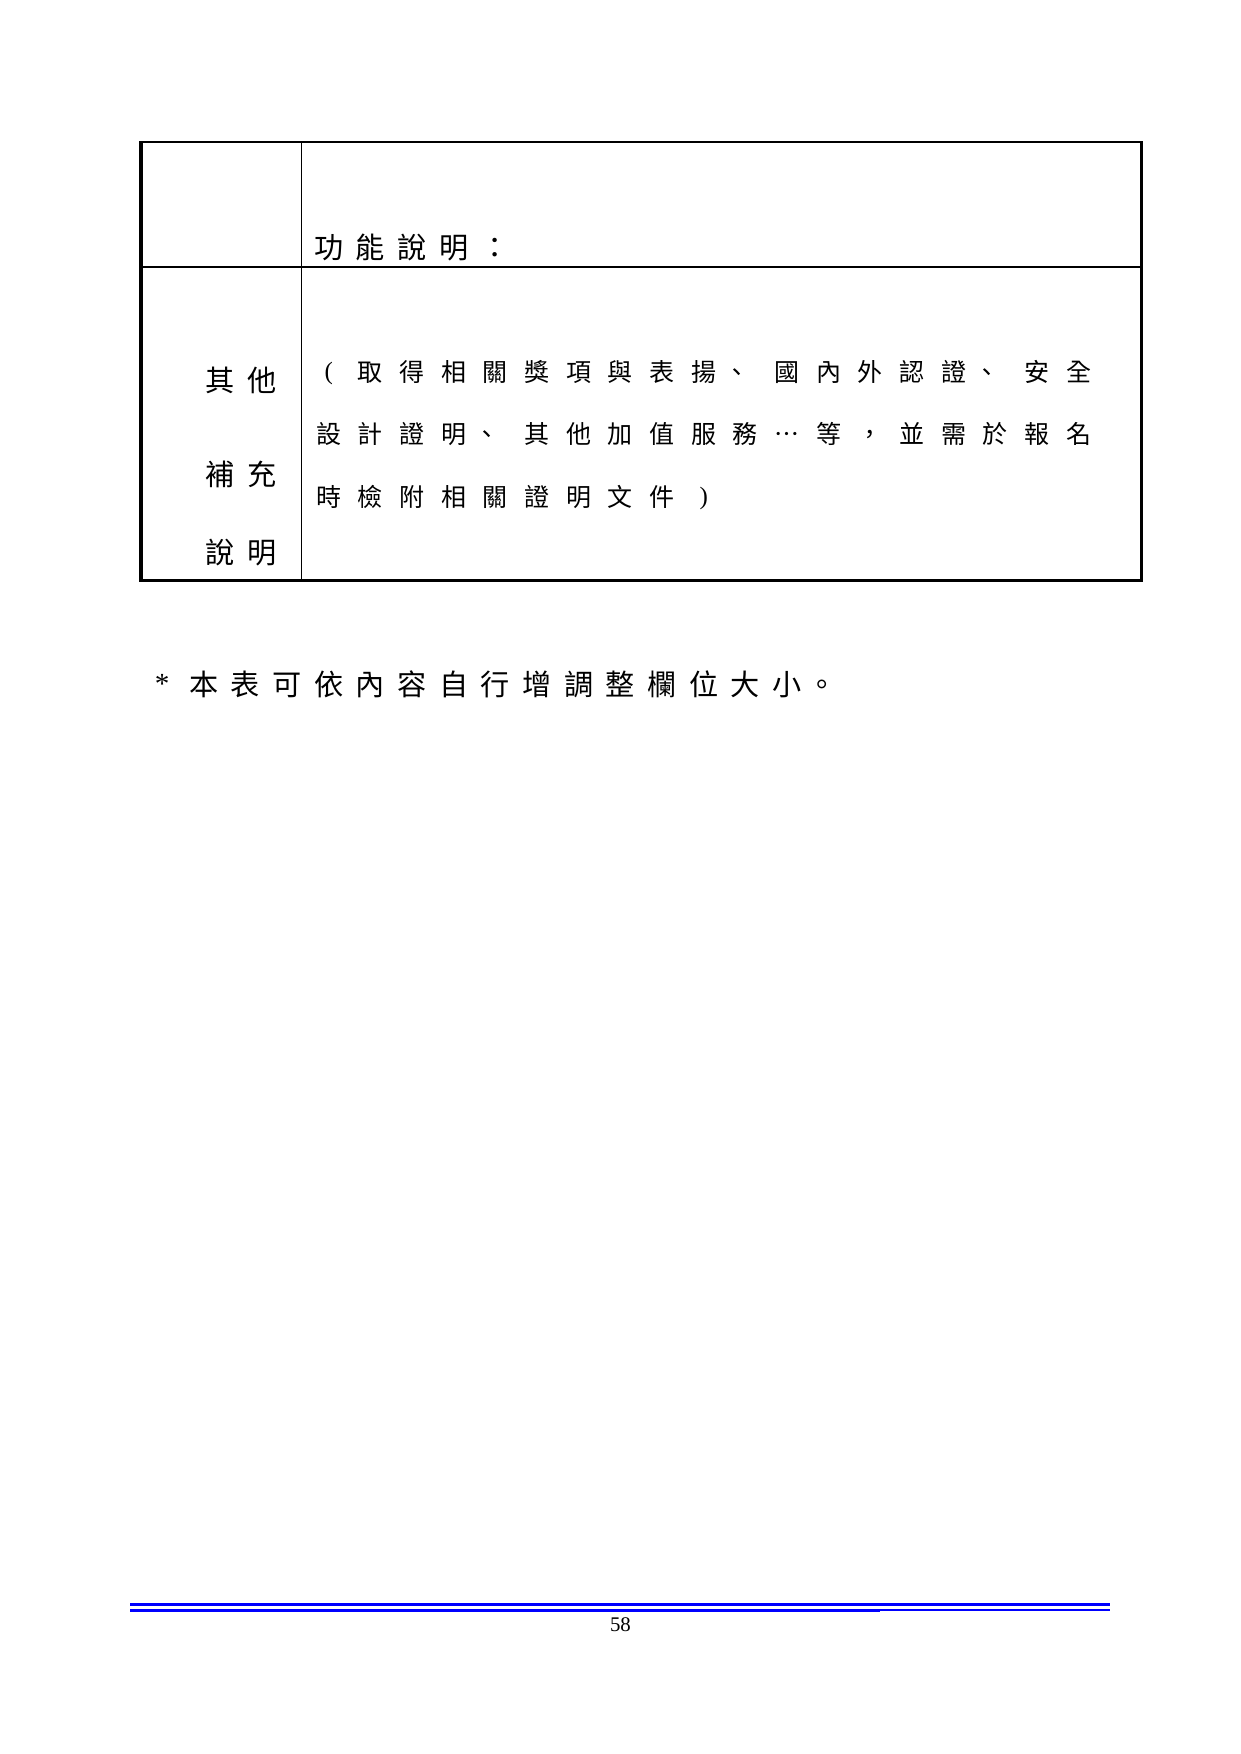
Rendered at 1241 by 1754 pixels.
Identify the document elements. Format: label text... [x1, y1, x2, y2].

table_cell 其他 補充 說明 [143, 268, 301, 579]
table_cell [143, 143, 301, 266]
table_cell 功能說明： [302, 143, 1140, 266]
table_cell (取得相關獎項與表揚、國內外認證、安全設計證明、其他加值服務…等，並需於報名時檢附相關證明文件) [302, 268, 1140, 579]
text *本表可依內容自行增調整欄位大小。 [89, 641, 1099, 704]
